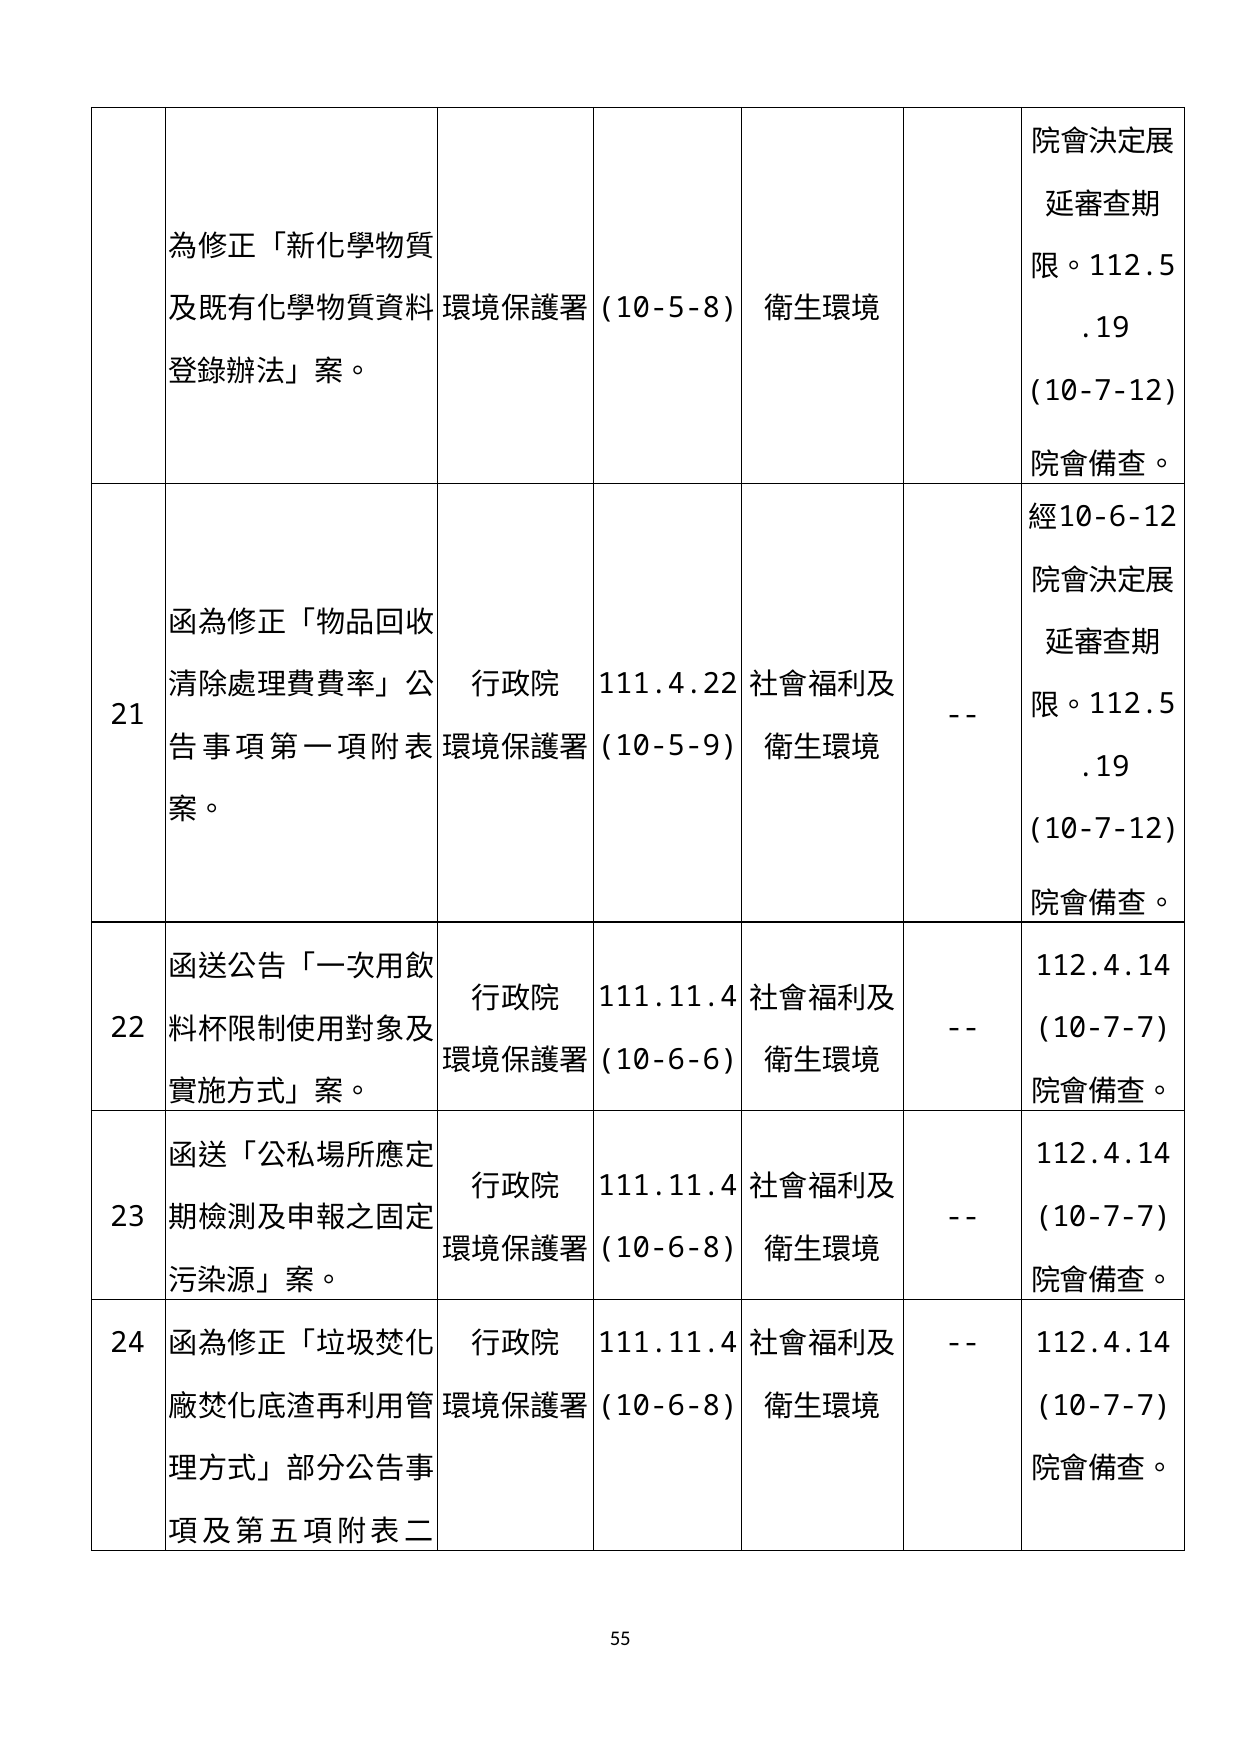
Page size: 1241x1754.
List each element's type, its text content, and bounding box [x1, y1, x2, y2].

table_cell 111.4.22 (10-5-9) [594, 484, 741, 921]
table_cell 行政院 環境保護署 [438, 923, 593, 1110]
table_cell 經10-6-12院會決定展延審查期限。112.5.19 (10-7-12) 院會備查。 [1022, 484, 1184, 921]
table_cell 社會福利及衛生環境 [742, 1300, 903, 1549]
table_cell 社會福利及衛生環境 [742, 1111, 903, 1298]
table_cell 112.4.14 (10-7-7) 院會備查。 [1022, 1111, 1184, 1298]
table_cell 函為修正「垃圾焚化廠焚化底渣再利用管理方式」部分公告事項及第五項附表二 [166, 1300, 437, 1549]
table_cell 111.11.4 (10-6-6) [594, 923, 741, 1110]
table_cell -- [904, 1111, 1021, 1298]
table_cell 為修正「新化學物質及既有化學物質資料登錄辦法」案。 [166, 108, 437, 483]
table_cell 函送「公私場所應定期檢測及申報之固定污染源」案。 [166, 1111, 437, 1298]
table_cell -- [904, 108, 1021, 483]
table_cell [92, 484, 165, 921]
table_cell 行政院 環境保護署 [438, 1111, 593, 1298]
table_cell -- [904, 484, 1021, 921]
table_cell 社會福利及衛生環境 [742, 484, 903, 921]
table_cell 環境保護署 [438, 108, 593, 483]
table_cell 社會福利及衛生環境 [742, 923, 903, 1110]
table_cell 112.4.14 (10-7-7) 院會備查。 [1022, 1300, 1184, 1549]
table_cell 行政院 環境保護署 [438, 484, 593, 921]
table_cell (10-5-8) [594, 108, 741, 483]
table_cell [92, 1111, 165, 1298]
table_cell 院會決定展延審查期限。112.5.19 (10-7-12) 院會備查。 [1022, 108, 1184, 483]
table_cell 函為修正「物品回收清除處理費費率」公告事項第一項附表案。 [166, 484, 437, 921]
table_cell 112.4.14 (10-7-7) 院會備查。 [1022, 923, 1184, 1110]
table_cell -- [904, 923, 1021, 1110]
table_cell 函送公告「一次用飲料杯限制使用對象及實施方式」案。 [166, 923, 437, 1110]
table_cell [92, 108, 165, 483]
table_cell 111.11.4 (10-6-8) [594, 1111, 741, 1298]
table_cell 衛生環境 [742, 108, 903, 483]
table_cell 行政院 環境保護署 [438, 1300, 593, 1549]
table_cell 111.11.4 (10-6-8) [594, 1300, 741, 1549]
table_cell -- [904, 1300, 1021, 1549]
table_cell [92, 923, 165, 1110]
table_cell [92, 1300, 165, 1549]
